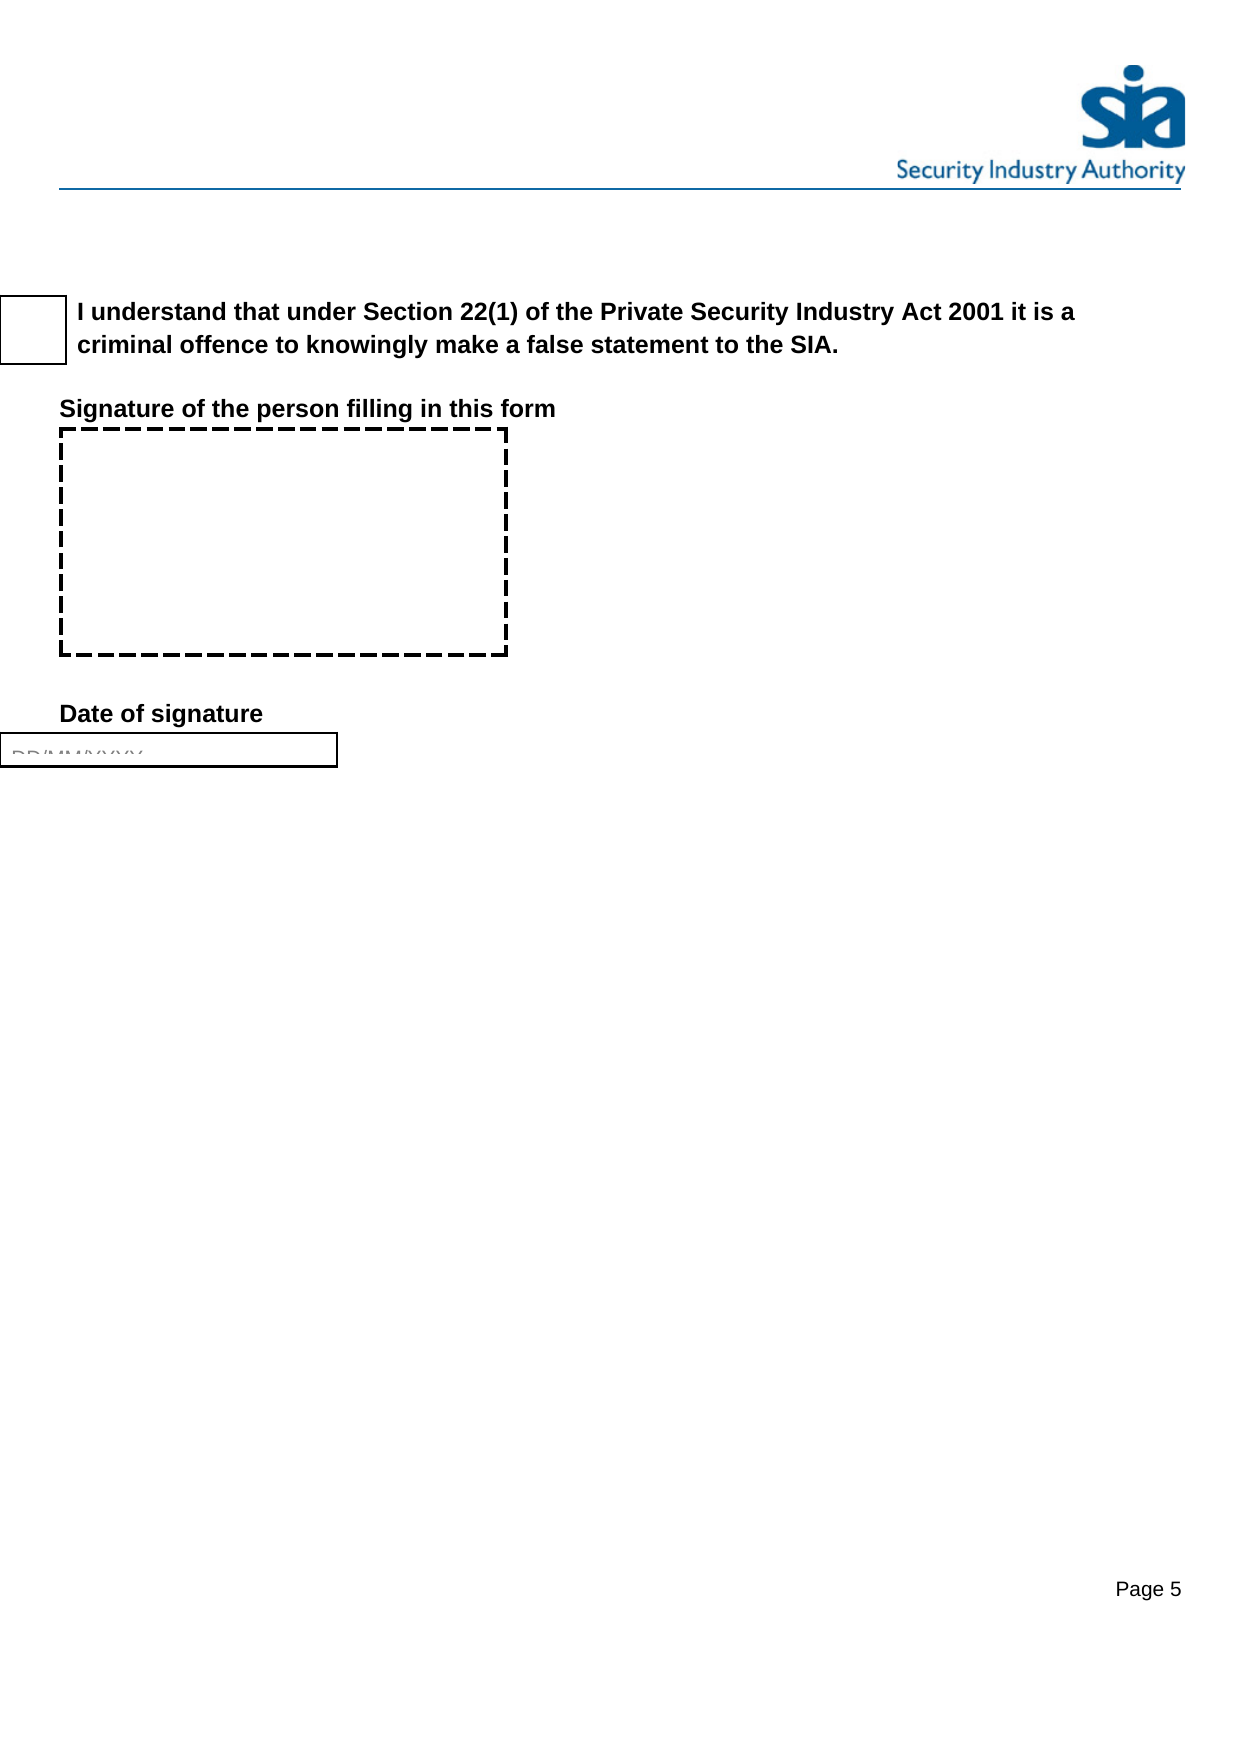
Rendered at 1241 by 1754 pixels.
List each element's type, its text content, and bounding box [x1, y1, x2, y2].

table_header [1, 297, 65, 363]
table_header DD/MM/YYYY [1, 734, 336, 765]
subtitle Date of signature [59, 698, 1181, 727]
table_header I understand that under Section 22(1) of the Private Security Industry Act 2001 it is a criminal offence to knowingly make a false statement to the SIA. [67, 295, 1122, 363]
subtitle Signature of the person filling in this form [59, 393, 1181, 422]
